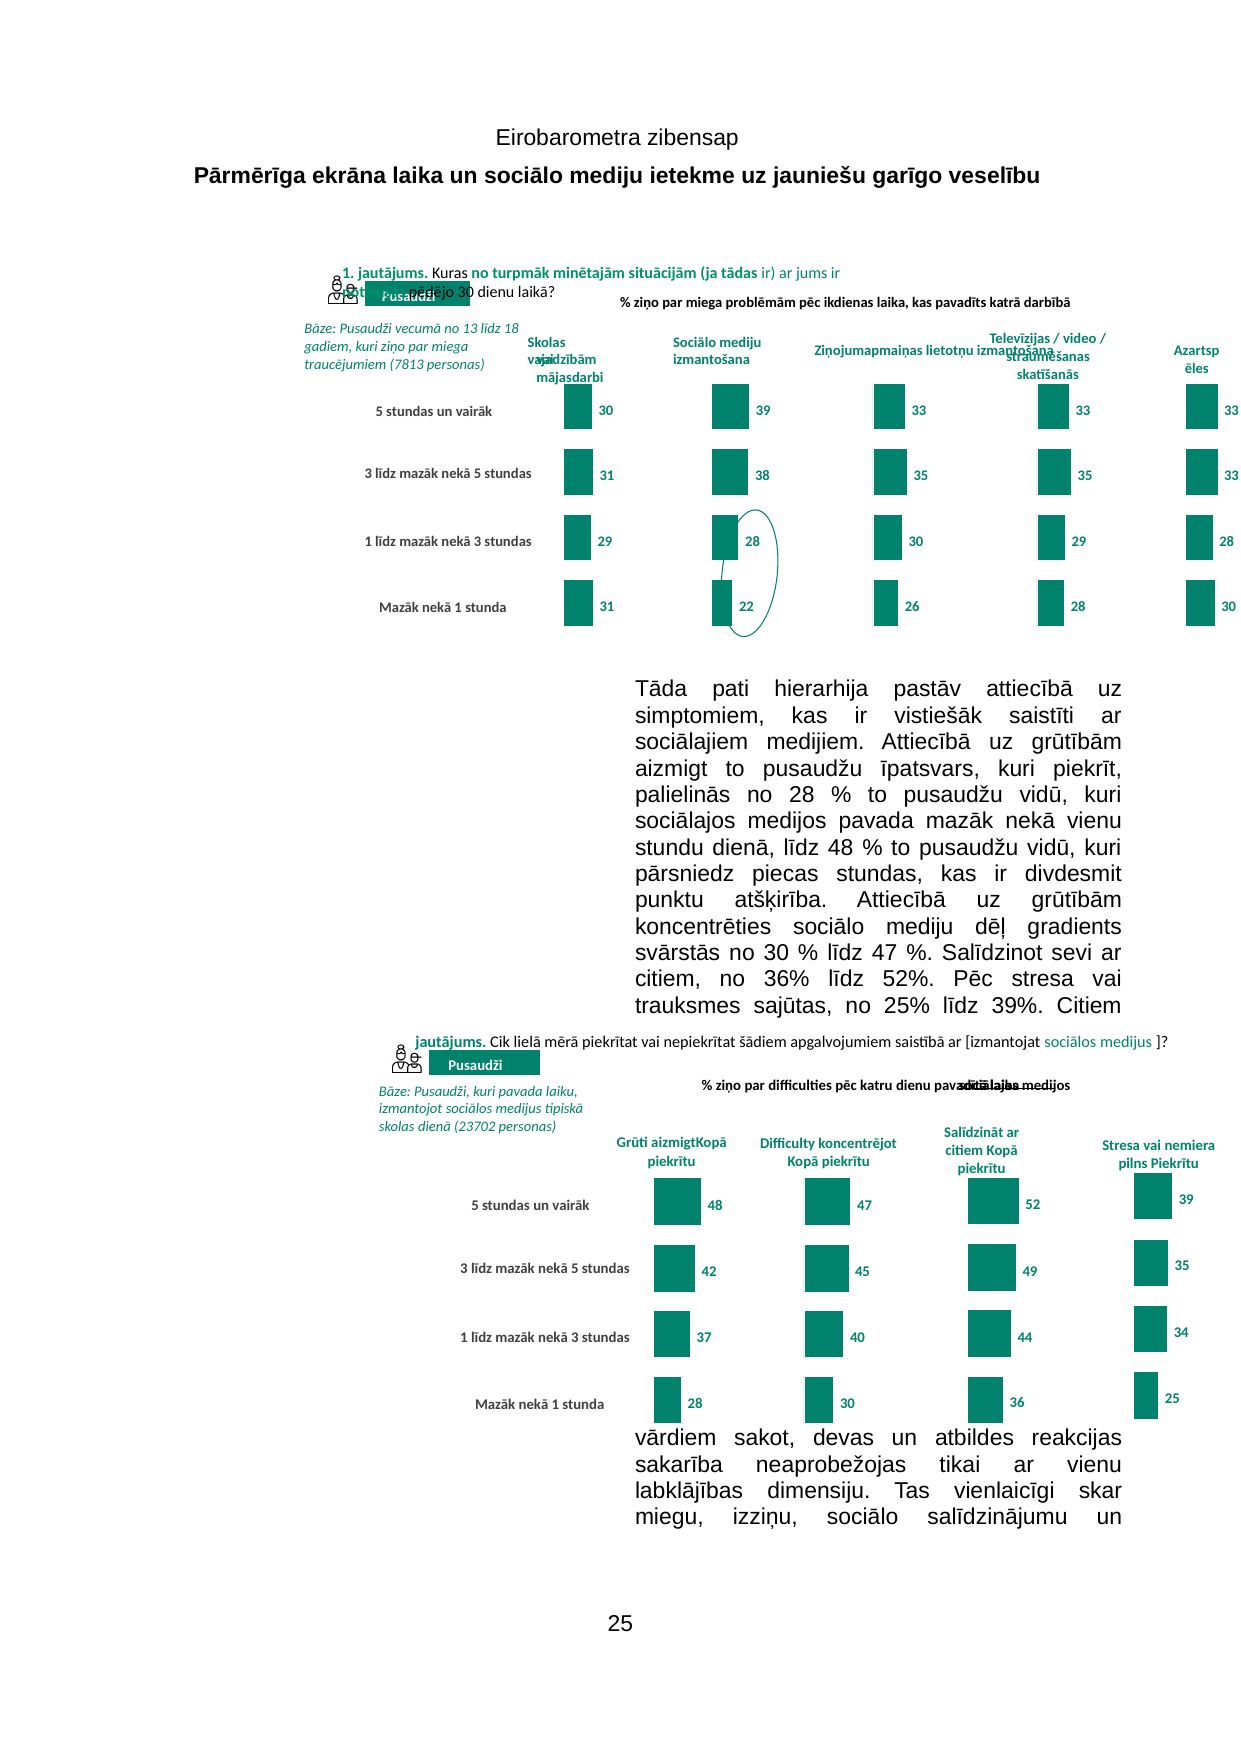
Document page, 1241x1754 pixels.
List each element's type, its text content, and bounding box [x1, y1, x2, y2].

picture [326, 273, 361, 307]
text Tāda pati hierarhija pastāv attiecībā uz simptomiem, kas ir vistiešāk saistīti ar sociālajiem medijiem. Attiecībā uz grūtībām aizmigt to pusaudžu īpatsvars, kuri piekrīt, palielinās no 28 % to pusaudžu vidū, kuri sociālajos medijos pavada mazāk nekā vienu stundu dienā, līdz 48 % to pusaudžu vidū, kuri pārsniedz piecas stundas, kas ir divdesmit punktu atšķirība. Attiecībā uz grūtībām koncentrēties sociālo mediju dēļ gradients svārstās no 30 % līdz 47 %. Salīdzinot sevi ar citiem, no 36% līdz 52%. Pēc stresa vai trauksmes sajūtas, no 25% līdz 39%. Citiem vārdiem sakot, devas un atbildes reakcijas sakarība neaprobežojas tikai ar vienu labklājības dimensiju. Tas vienlaicīgi skar miegu, izziņu, sociālo salīdzinājumu un emocionālo regulējumu, un četri rādītāji pieaug kopā, palielinoties iedarbībai. [635, 675, 1122, 1070]
picture [390, 1042, 425, 1076]
text Tāda pati hierarhija pastāv attiecībā uz simptomiem, kas ir vistiešāk saistīti ar sociālajiem medijiem. Attiecībā uz grūtībām aizmigt to pusaudžu īpatsvars, kuri piekrīt, palielinās no 28 % to pusaudžu vidū, kuri sociālajos medijos pavada mazāk nekā vienu stundu dienā, līdz 48 % to pusaudžu vidū, kuri pārsniedz piecas stundas, kas ir divdesmit punktu atšķirība. Attiecībā uz grūtībām koncentrēties sociālo mediju dēļ gradients svārstās no 30 % līdz 47 %. Salīdzinot sevi ar citiem, no 36% līdz 52%. Pēc stresa vai trauksmes sajūtas, no 25% līdz 39%. Citiem vārdiem sakot, devas un atbildes reakcijas sakarība neaprobežojas tikai ar vienu labklājības dimensiju. Tas vienlaicīgi skar miegu, izziņu, sociālo salīdzinājumu un emocionālo regulējumu, un četri rādītāji pieaug kopā, palielinoties iedarbībai. [635, 1095, 1122, 1529]
